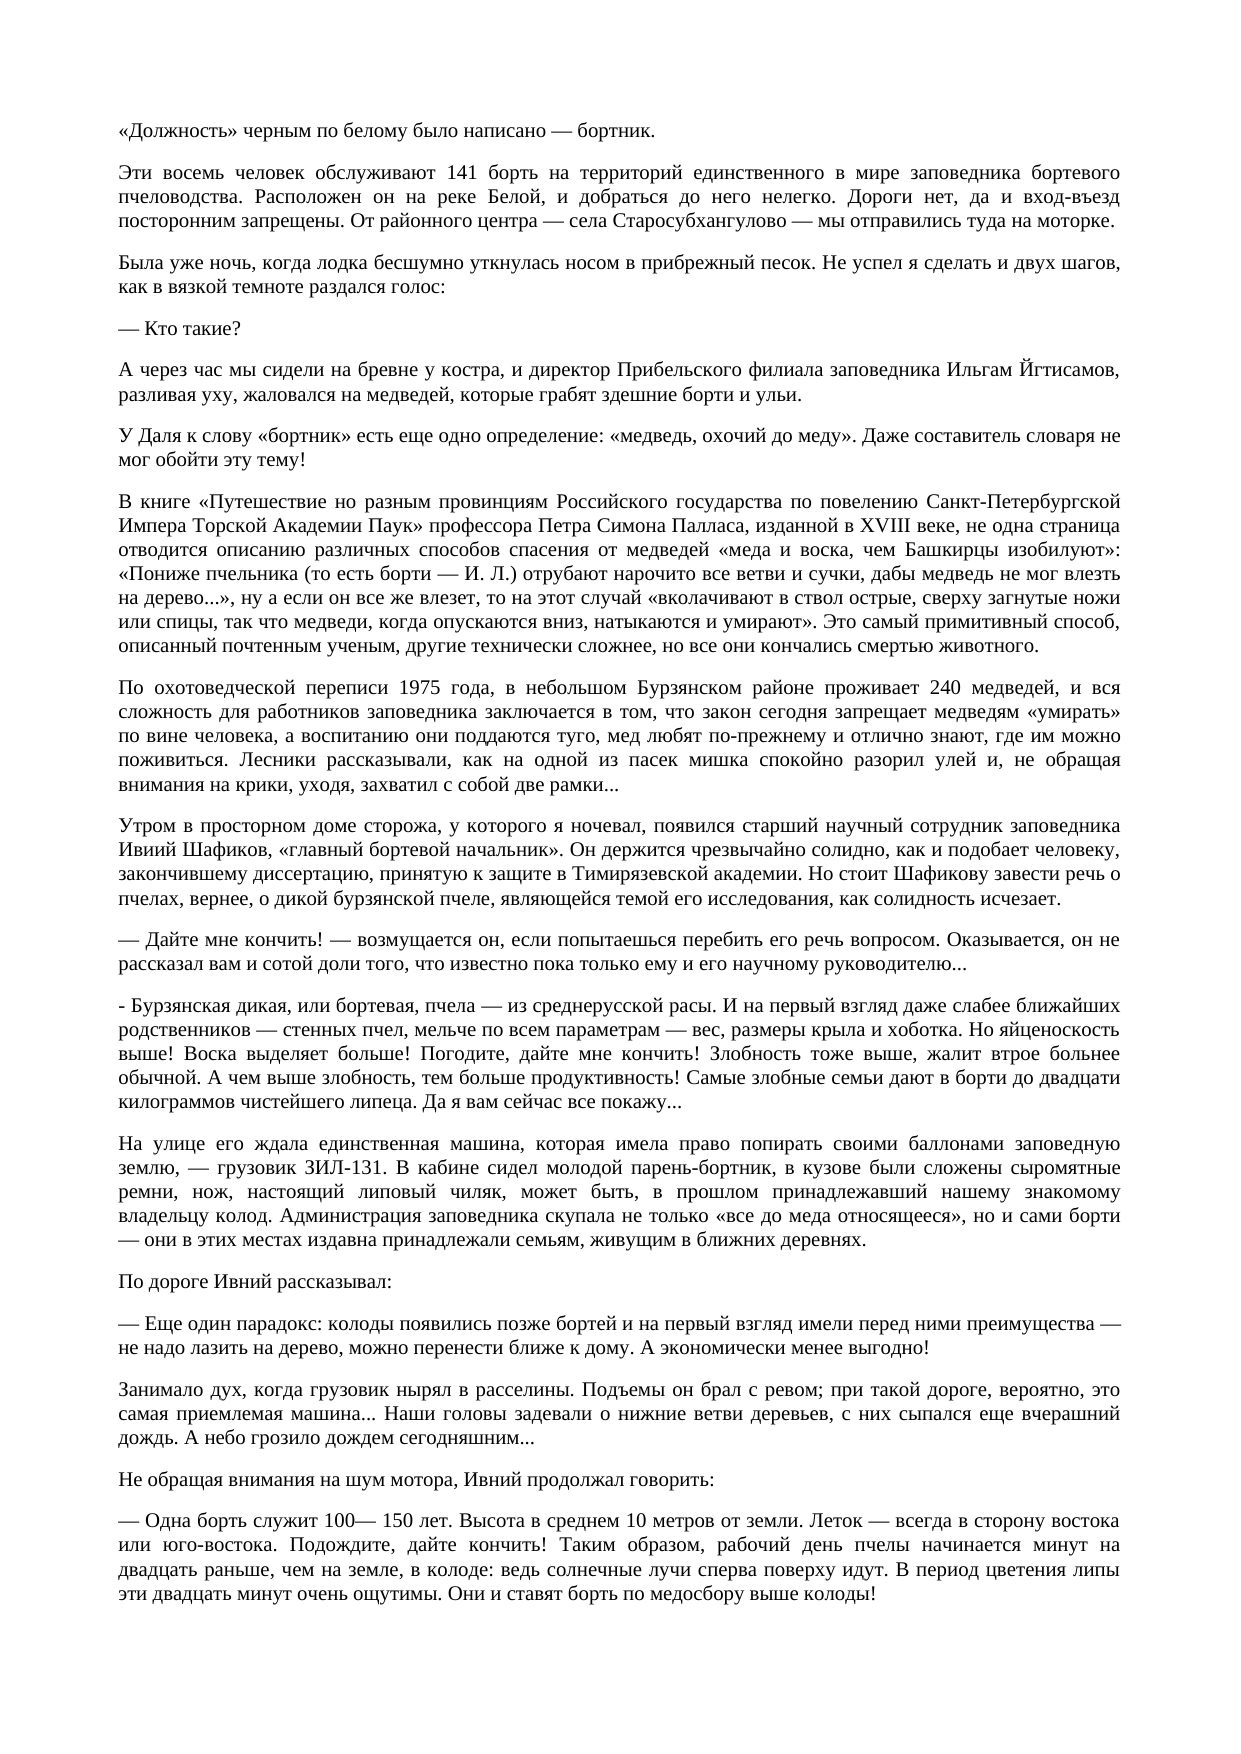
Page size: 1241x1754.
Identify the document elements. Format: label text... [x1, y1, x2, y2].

text По дороге Ивний рассказывал: [118, 1269, 1122, 1293]
text — Еще один парадокс: колоды появились позже бортей и на первый взгляд имели перед ними преимущества — не надо лазить на дерево, можно перенести ближе к дому. А экономически менее выгодно! [118, 1311, 1122, 1359]
text Занимало дух, когда грузовик нырял в расселины. Подъемы он брал с ревом; при такой дороге, вероятно, это самая приемлемая машина... Наши головы задевали о нижние ветви деревьев, с них сыпался еще вчерашний дождь. А небо грозило дождем сегодняшним... [118, 1377, 1122, 1449]
text Была уже ночь, когда лодка бесшумно уткнулась носом в прибрежный песок. Не успел я сделать и двух шагов, как в вязкой темноте раздался голос: [118, 250, 1122, 298]
text По охотоведческой переписи 1975 года, в небольшом Бурзянском районе проживает 240 медведей, и вся сложность для работников заповедника заключается в том, что закон сегодня запрещает медведям «умирать» по вине человека, а воспитанию они поддаются туго, мед любят по-прежнему и отлично знают, где им можно поживиться. Лесники рассказывали, как на одной из пасек мишка спокойно разорил улей и, не обращая внимания на крики, уходя, захватил с собой две рамки... [118, 675, 1122, 796]
text А через час мы сидели на бревне у костра, и директор Прибельского филиала заповедника Ильгам Йгтисамов, разливая уху, жаловался на медведей, которые грабят здешние борти и ульи. [118, 357, 1122, 406]
text — Одна борть служит 100— 150 лет. Высота в среднем 10 метров от земли. Леток — всегда в сторону востока или юго-востока. Подождите, дайте кончить! Таким образом, рабочий день пчелы начинается минут на двадцать раньше, чем на земле, в колоде: ведь солнечные лучи сперва поверху идут. В период цветения липы эти двадцать минут очень ощутимы. Они и ставят борть по медосбору выше колоды! [118, 1508, 1122, 1604]
text Утром в просторном доме сторожа, у которого я ночевал, появился старший научный сотрудник заповедника Ивиий Шафиков, «главный бортевой начальник». Он держится чрезвычайно солидно, как и подобает человеку, закончившему диссертацию, принятую к защите в Тимирязевской академии. Но стоит Шафикову завести речь о пчелах, вернее, о дикой бурзянской пчеле, являющейся темой его исследования, как солидность исчезает. [118, 813, 1122, 909]
text «Должность» черным по белому было написано — бортник. [118, 118, 1122, 142]
text На улице его ждала единственная машина, которая имела право попирать своими баллонами заповедную землю, — грузовик ЗИЛ-131. В кабине сидел молодой парень-бортник, в кузове были сложены сыромятные ремни, нож, настоящий липовый чиляк, может быть, в прошлом принадлежавший нашему знакомому владельцу колод. Администрация заповедника скупала не только «все до меда относящееся», но и сами борти — они в этих местах издавна принадлежали семьям, живущим в ближних деревнях. [118, 1131, 1122, 1251]
text В книге «Путешествие но разным провинциям Российского государства по повелению Санкт-Петербургской Импера Торской Академии Паук» профессора Петра Симона Палласа, изданной в XVIII веке, не одна страница отводится описанию различных способов спасения от медведей «меда и воска, чем Башкирцы изобилуют»: «Пониже пчельника (то есть борти — И. Л.) отрубают нарочито все ветви и сучки, дабы медведь не мог влезть на дерево...», ну а если он все же влезет, то на этот случай «вколачивают в ствол острые, сверху загнутые ножи или спицы, так что медведи, когда опускаются вниз, натыкаются и умирают». Это самый примитивный способ, описанный почтенным ученым, другие технически сложнее, но все они кончались смертью животного. [118, 489, 1122, 657]
text - Бурзянская дикая, или бортевая, пчела — из среднерусской расы. И на первый взгляд даже слабее ближайших родственников — стенных пчел, мельче по всем параметрам — вес, размеры крыла и хоботка. Но яйценоскость выше! Воска выделяет больше! Погодите, дайте мне кончить! Злобность тоже выше, жалит втрое больнее обычной. А чем выше злобность, тем больше продуктивность! Самые злобные семьи дают в борти до двадцати килограммов чистейшего липеца. Да я вам сейчас все покажу... [118, 993, 1122, 1113]
text У Даля к слову «бортник» есть еще одно определение: «медведь, охочий до меду». Даже составитель словаря не мог обойти эту тему! [118, 423, 1122, 471]
text Эти восемь человек обслуживают 141 борть на территорий единственного в мире заповедника бортевого пчеловодства. Расположен он на реке Белой, и добраться до него нелегко. Дороги нет, да и вход-въезд посторонним запрещены. От районного центра — села Старосубхангулово — мы отправились туда на моторке. [118, 160, 1122, 232]
text Не обращая внимания на шум мотора, Ивний продолжал говорить: [118, 1467, 1122, 1491]
text — Дайте мне кончить! — возмущается он, если попытаешься перебить его речь вопросом. Оказывается, он не рассказал вам и сотой доли того, что известно пока только ему и его научному руководителю... [118, 927, 1122, 975]
text — Кто такие? [118, 316, 1122, 340]
